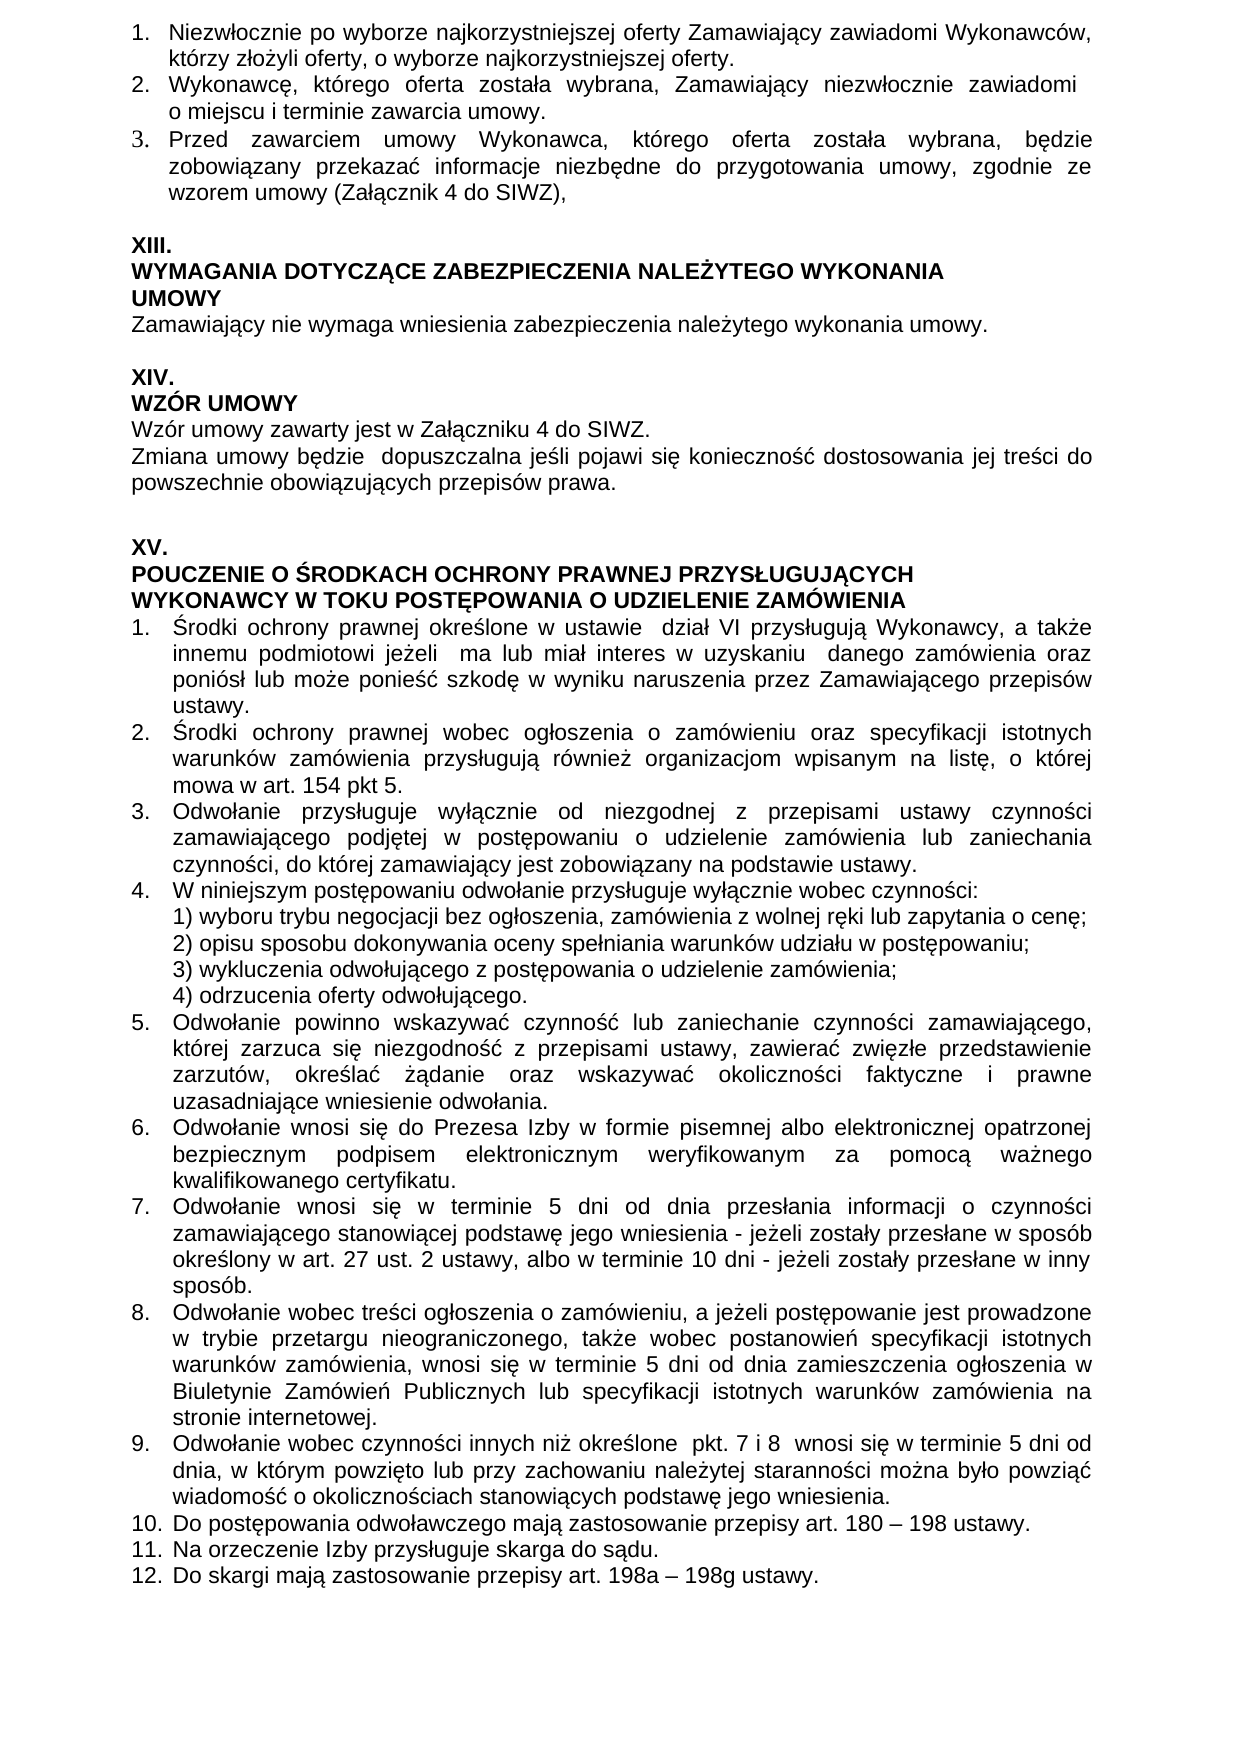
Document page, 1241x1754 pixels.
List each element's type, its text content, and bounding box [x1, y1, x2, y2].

text 3) wykluczenia odwołującego z postępowania o udzielenie zamówienia; [131, 956, 1092, 982]
text WYKONAWCY W TOKU POSTĘPOWANIA O UDZIELENIE ZAMÓWIENIA [131, 587, 1092, 613]
list Odwołanie wnosi się w terminie 5 dni od dnia przesłania informacji o czynności zamawiającego stanowiącej podstawę jego wniesienia - jeżeli zostały przesłane w sposób określony w art. 27 ust. 2 ustawy, albo w terminie 10 dni - jeżeli zostały przesłane w inny sposób. [131, 1193, 1092, 1299]
list Środki ochrony prawnej wobec ogłoszenia o zamówieniu oraz specyfikacji istotnych warunków zamówienia przysługują również organizacjom wpisanym na listę, o której mowa w art. 154 pkt 5. [131, 719, 1092, 798]
text UMOWY [131, 285, 1092, 311]
list Środki ochrony prawnej określone w ustawie dział VI przysługują Wykonawcy, a także innemu podmiotowi jeżeli ma lub miał interes w uzyskaniu danego zamówienia oraz poniósł lub może ponieść szkodę w wyniku naruszenia przez Zamawiającego przepisów ustawy. [131, 613, 1092, 719]
list Na orzeczenie Izby przysługuje skarga do sądu. [131, 1536, 1092, 1562]
text WZÓR UMOWY [131, 390, 1092, 416]
text POUCZENIE O ŚRODKACH OCHRONY PRAWNEJ PRZYSŁUGUJĄCYCH [131, 561, 1092, 587]
text Wzór umowy zawarty jest w Załączniku 4 do SIWZ. [131, 416, 1092, 443]
list Do postępowania odwoławczego mają zastosowanie przepisy art. 180 – 198 ustawy. [131, 1509, 1092, 1536]
text Zamawiający nie wymaga wniesienia zabezpieczenia należytego wykonania umowy. [131, 311, 1092, 337]
list Przed zawarciem umowy Wykonawca, którego oferta została wybrana, będzie zobowiązany przekazać informacje niezbędne do przygotowania umowy, zgodnie ze wzorem umowy (Załącznik 4 do SIWZ), [131, 124, 1092, 206]
list Niezwłocznie po wyborze najkorzystniejszej oferty Zamawiający zawiadomi Wykonawców, którzy złożyli oferty, o wyborze najkorzystniejszej oferty. [131, 19, 1092, 71]
text WYMAGANIA DOTYCZĄCE ZABEZPIECZENIA NALEŻYTEGO WYKONANIA [131, 258, 1092, 285]
list Odwołanie wobec czynności innych niż określone pkt. 7 i 8 wnosi się w terminie 5 dni od dnia, w którym powzięto lub przy zachowaniu należytej staranności można było powziąć wiadomość o okolicznościach stanowiących podstawę jego wniesienia. [131, 1430, 1092, 1509]
text 1) wyboru trybu negocjacji bez ogłoszenia, zamówienia z wolnej ręki lub zapytania o cenę; [131, 903, 1092, 930]
text XIII. [131, 232, 1092, 258]
list Odwołanie wobec treści ogłoszenia o zamówieniu, a jeżeli postępowanie jest prowadzone w trybie przetargu nieograniczonego, także wobec postanowień specyfikacji istotnych warunków zamówienia, wnosi się w terminie 5 dni od dnia zamieszczenia ogłoszenia w Biuletynie Zamówień Publicznych lub specyfikacji istotnych warunków zamówienia na stronie internetowej. [131, 1299, 1092, 1430]
list Odwołanie wnosi się do Prezesa Izby w formie pisemnej albo elektronicznej opatrzonej bezpiecznym podpisem elektronicznym weryfikowanym za pomocą ważnego kwalifikowanego certyfikatu. [131, 1114, 1092, 1193]
list Odwołanie powinno wskazywać czynność lub zaniechanie czynności zamawiającego, której zarzuca się niezgodność z przepisami ustawy, zawierać zwięzłe przedstawienie zarzutów, określać żądanie oraz wskazywać okoliczności faktyczne i prawne uzasadniające wniesienie odwołania. [131, 1009, 1092, 1114]
list Zmiana umowy będzie dopuszczalna jeśli pojawi się konieczność dostosowania jej treści do powszechnie obowiązujących przepisów prawa. [131, 443, 1092, 496]
text 2) opisu sposobu dokonywania oceny spełniania warunków udziału w postępowaniu; [131, 930, 1092, 956]
list Wykonawcę, którego oferta została wybrana, Zamawiający niezwłocznie zawiadomi o miejscu i terminie zawarcia umowy. [131, 71, 1092, 124]
list Odwołanie przysługuje wyłącznie od niezgodnej z przepisami ustawy czynności zamawiającego podjętej w postępowaniu o udzielenie zamówienia lub zaniechania czynności, do której zamawiający jest zobowiązany na podstawie ustawy. [131, 798, 1092, 877]
list Do skargi mają zastosowanie przepisy art. 198a – 198g ustawy. [131, 1562, 1092, 1588]
text XV. [131, 534, 1092, 561]
text 4) odrzucenia oferty odwołującego. [131, 982, 1092, 1009]
text XIV. [131, 364, 1092, 390]
list W niniejszym postępowaniu odwołanie przysługuje wyłącznie wobec czynności: [131, 877, 1092, 903]
